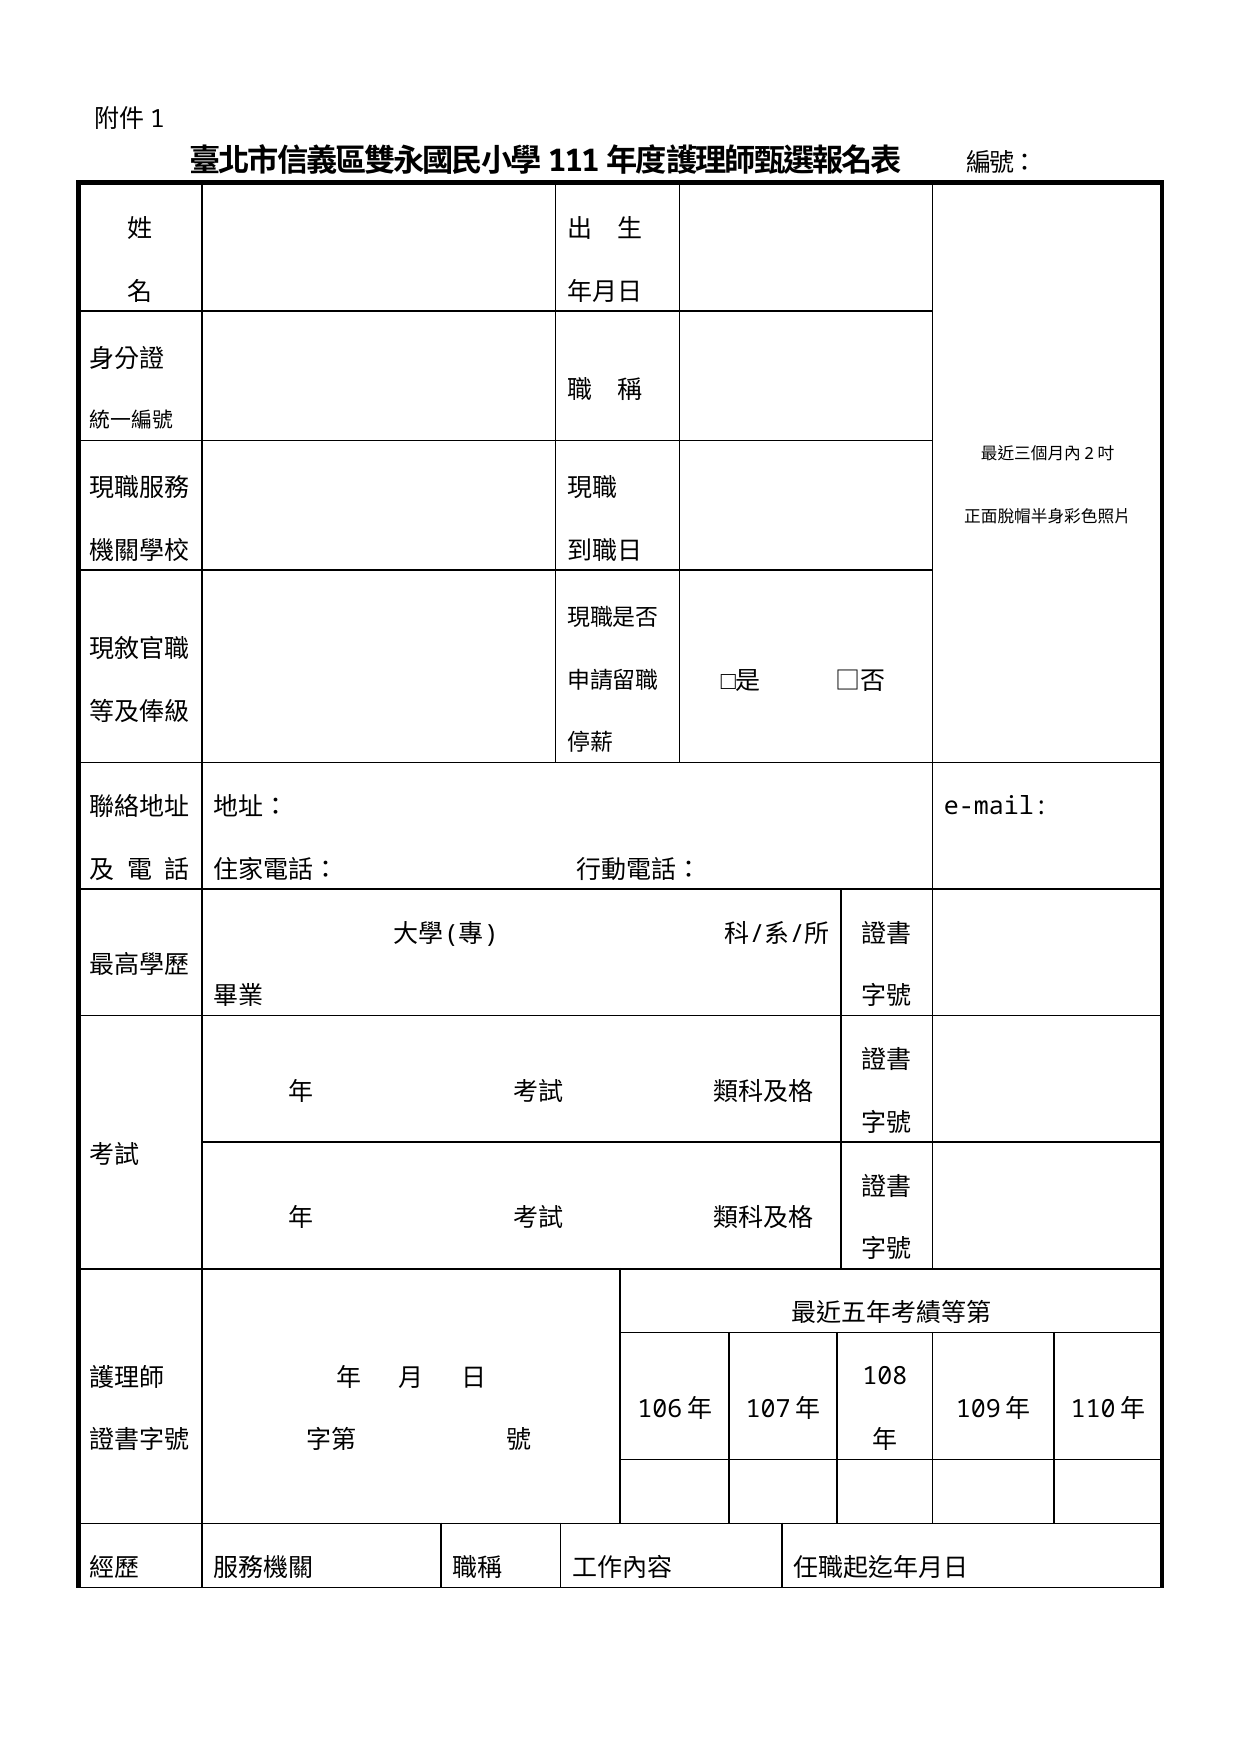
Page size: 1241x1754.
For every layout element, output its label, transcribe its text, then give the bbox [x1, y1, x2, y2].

table_cell 現職是否申請留職停薪 [556, 571, 679, 762]
text 附件1 [94, 99, 1146, 135]
table_cell 110年 [1055, 1333, 1160, 1458]
table_cell 服務機關 [203, 1524, 440, 1587]
table_cell 職 稱 [556, 312, 679, 440]
table_cell 經歷 [81, 1524, 201, 1587]
table_cell 身分證 統一編號 [81, 312, 201, 440]
table_cell [621, 1460, 728, 1522]
table_cell [838, 1460, 932, 1522]
table_cell [203, 312, 555, 440]
table_cell 考試 [81, 1016, 201, 1268]
table_cell 107年 [730, 1333, 836, 1458]
table_cell 任職起迄年月日 [783, 1524, 1160, 1587]
table_header 出 生 年月日 [556, 185, 679, 310]
table_cell 現職 到職日 [556, 441, 679, 569]
table_cell 證書 字號 [842, 1143, 932, 1268]
table_cell [203, 571, 555, 762]
table_cell 大學(專) 科/系/所畢業 [203, 890, 840, 1015]
table_cell [933, 1016, 1160, 1141]
table_cell [680, 312, 932, 440]
table_cell 聯絡地址 及 電 話 [81, 763, 201, 888]
table_cell 108年 [838, 1333, 932, 1458]
table_cell 職稱 [442, 1524, 560, 1587]
table_cell [680, 441, 932, 569]
table_cell 現敘官職等及俸級 [81, 571, 201, 762]
table_cell □是 □否 [680, 571, 932, 762]
table_cell 年 考試 類科及格 [203, 1143, 840, 1268]
table_header [203, 185, 555, 310]
table_cell 最高學歷 [81, 890, 201, 1015]
table_cell 106年 [621, 1333, 728, 1458]
table_cell [933, 1460, 1053, 1522]
table_cell [933, 1143, 1160, 1268]
table_cell 工作內容 [561, 1524, 781, 1587]
table_cell 證書 字號 [842, 1016, 932, 1141]
table_cell [203, 441, 555, 569]
table_header 最近三個月內2吋 正面脫帽半身彩色照片 [933, 185, 1160, 762]
table_cell 最近五年考績等第 [621, 1270, 1160, 1332]
table_cell [933, 890, 1160, 1015]
table_cell [1055, 1460, 1160, 1522]
table_cell e-mail: [933, 763, 1160, 888]
table_cell 年 月 日 字第 號 [203, 1270, 619, 1522]
table_cell 證書 字號 [842, 890, 932, 1015]
text 臺北市信義區雙永國民小學111年度護理師甄選報名表 編號： [94, 135, 1146, 180]
table_cell [730, 1460, 836, 1522]
table_cell 109年 [933, 1333, 1053, 1458]
table_cell 護理師 證書字號 [81, 1270, 201, 1522]
table_cell 年 考試 類科及格 [203, 1016, 840, 1141]
table_cell 地址： 住家電話： 行動電話： [203, 763, 932, 888]
table_header [680, 185, 932, 310]
table_cell 現職服務 機關學校 [81, 441, 201, 569]
table_header 姓 名 [81, 185, 201, 310]
